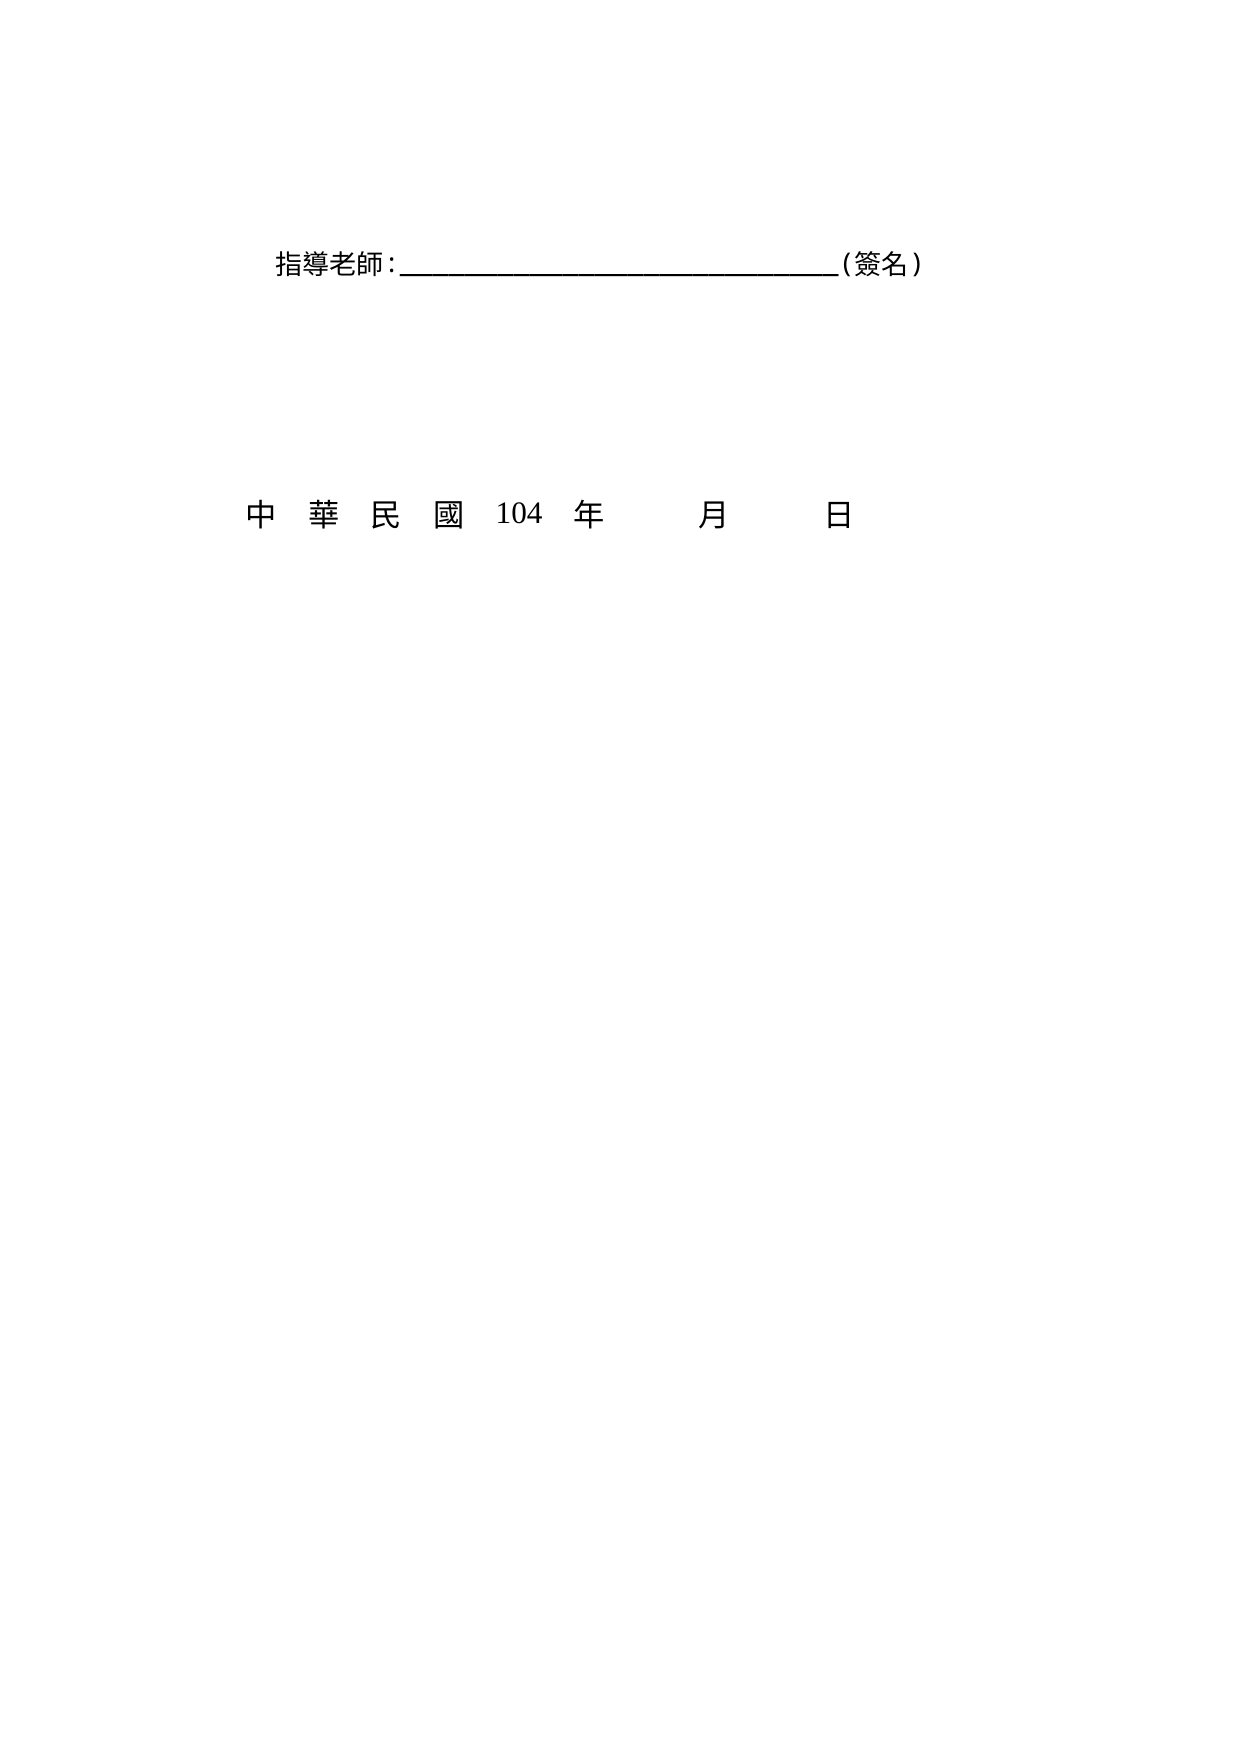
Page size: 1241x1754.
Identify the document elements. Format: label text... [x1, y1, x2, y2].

text 指導老師:___________________________(簽名) [187, 221, 1053, 283]
text 中 華 民 國 104 年 月 日 [187, 471, 1053, 533]
